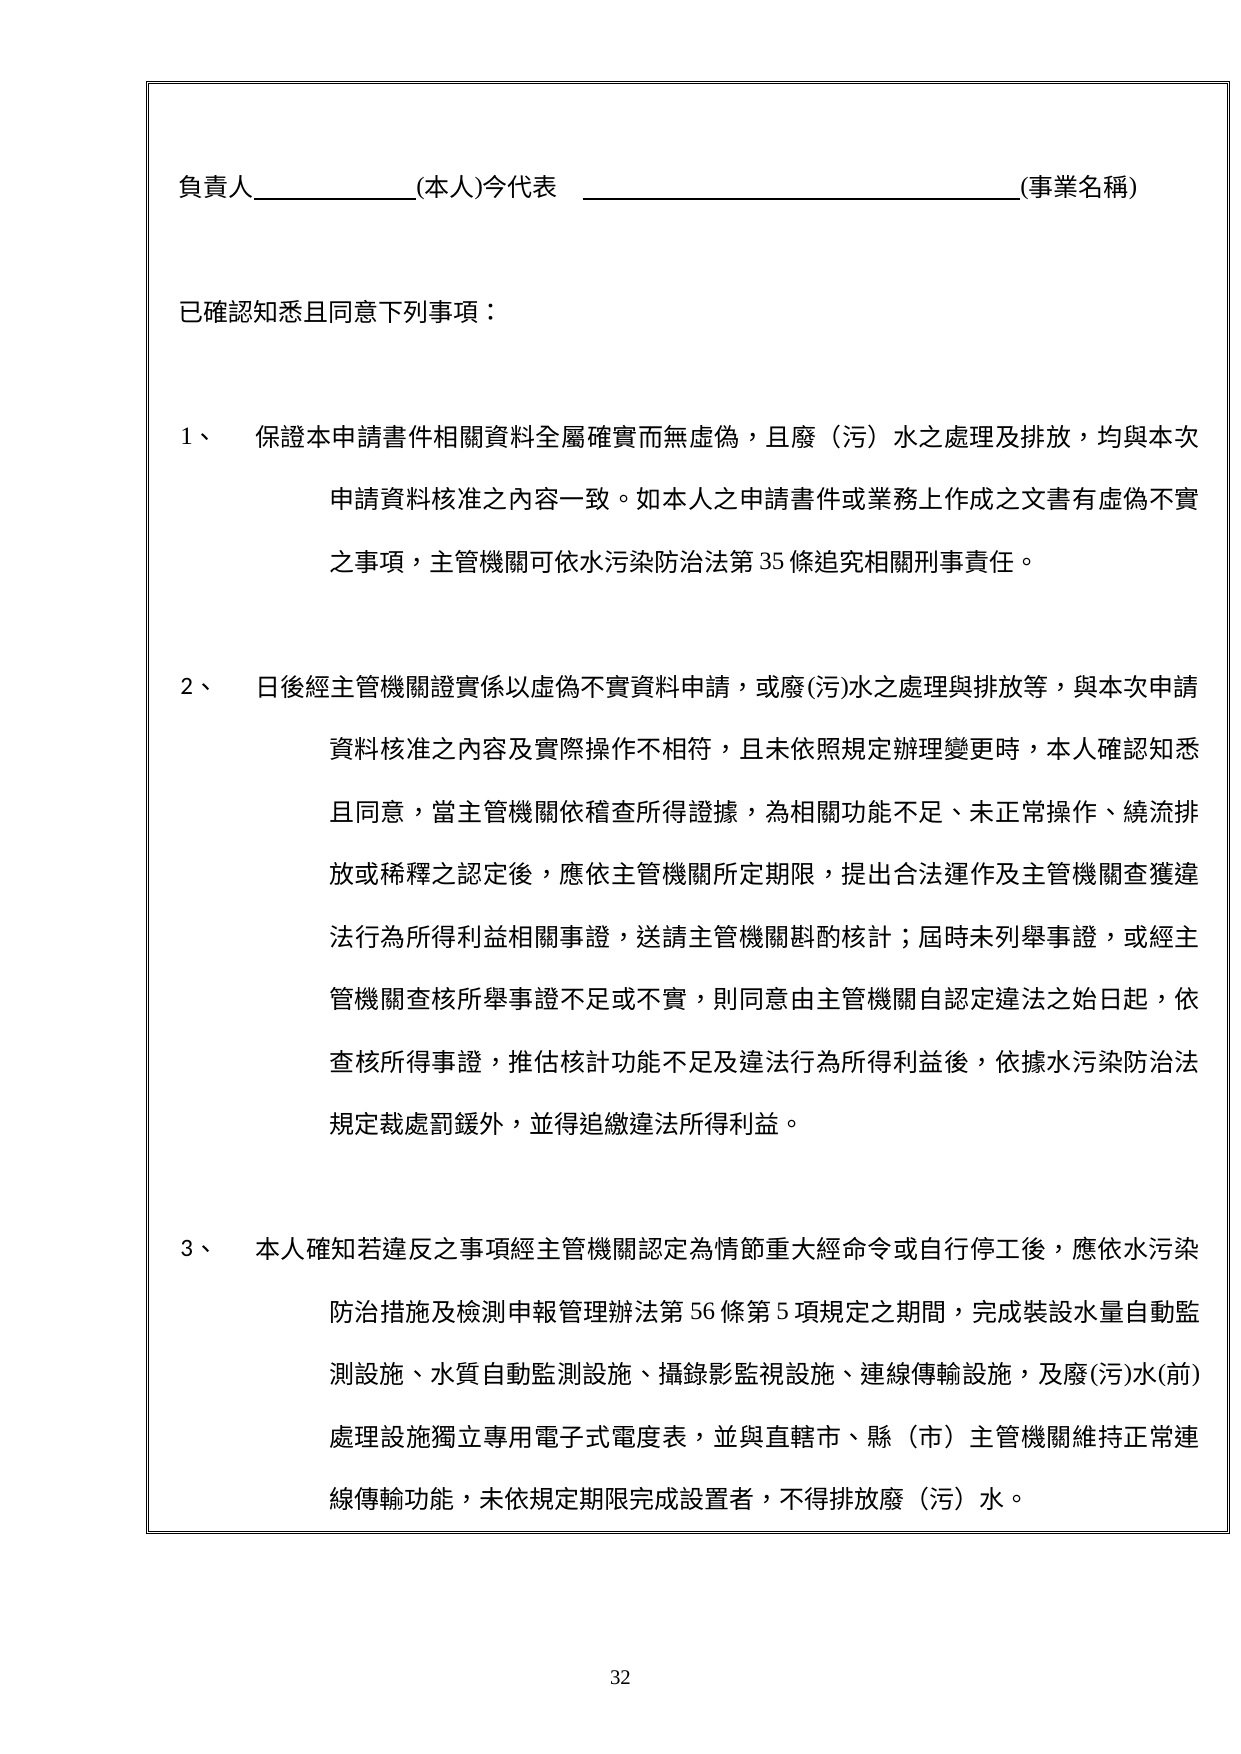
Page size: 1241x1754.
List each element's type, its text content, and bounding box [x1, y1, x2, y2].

table_header 負責人 (本人)今代表 (事業名稱) 已確認知悉且同意下列事項： 保證本申請書件相關資料全屬確實而無虛偽，且廢（污）水之處理及排放，均與本次申請資料核准之內容一致。如本人之申請書件或業務上作成之文書有虛偽不實之事項，主管機關可依水污染防治法第35條追究相關刑事責任。 日後經主管機關證實係以虛偽不實資料申請，或廢(污)水之處理與排放等，與本次申請資料核准之內容及實際操作不相符，且未依照規定辦理變更時，本人確認知悉且同意，當主管機關依稽查所得證據，為相關功能不足、未正常操作、繞流排放或稀釋之認定後，應依主管機關所定期限，提出合法運作及主管機關查獲違法行為所得利益相關事證，送請主管機關斟酌核計；屆時未列舉事證，或經主管機關查核所舉事證不足或不實，則同意由主管機關自認定違法之始日起，依查核所得事證，推估核計功能不足及違法行為所得利益後，依據水污染防治法規定裁處罰鍰外，並得追繳違法所得利益。 本人確知若違反之事項經主管機關認定為情節重大經命令或自行停工後，應依水污染防治措施及檢測申報管理辦法第56條第5項規定之期間，完成裝設水量自動監測設施、水質自動監測設施、攝錄影監視設施、連線傳輸設施，及廢(污)水(前)處理設施獨立專用電子式電度表，並與直轄市、縣（市）主管機關維持正常連線傳輸功能，未依規定期限完成設置者，不得排放廢（污）水。 [149, 84, 1227, 1531]
